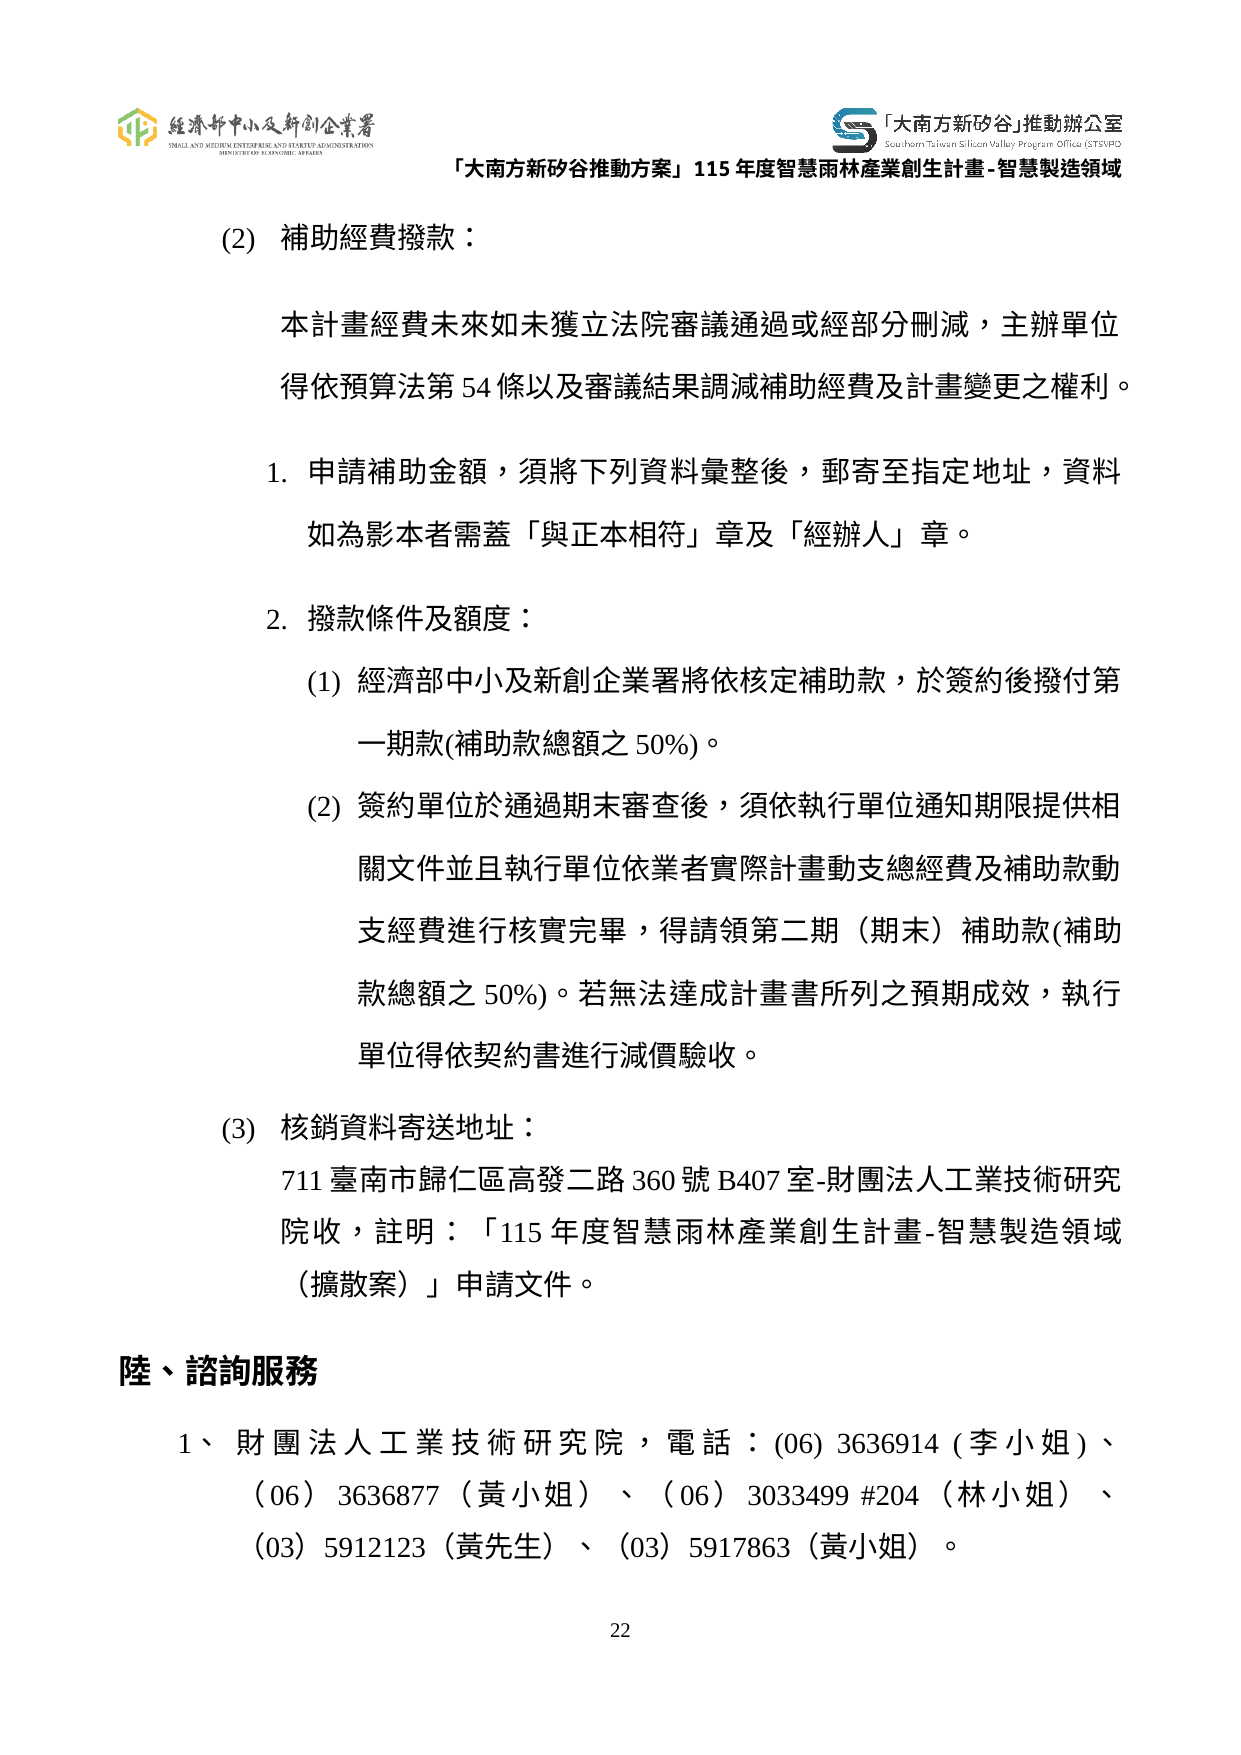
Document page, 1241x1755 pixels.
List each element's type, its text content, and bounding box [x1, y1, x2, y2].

list 核銷資料寄送地址： [221, 1097, 1122, 1149]
text 本計畫經費未來如未獲立法院審議通過或經部分刪減，主辦單位得依預算法第54條以及審議結果調減補助經費及計畫變更之權利。 [281, 281, 1122, 406]
list 補助經費撥款： [221, 207, 1122, 259]
list 簽約單位於通過期末審查後，須依執行單位通知期限提供相關文件並且執行單位依業者實際計畫動支總經費及補助款動支經費進行核實完畢，得請領第二期（期末）補助款(補助款總額之50%)。若無法達成計畫書所列之預期成效，執行單位得依契約書進行減價驗收。 [307, 762, 1122, 1075]
list 財團法人工業技術研究院，電話：(06) 3636914 (李小姐)、（06）3636877（黃小姐）、（06）3033499 #204（林小姐）、（03）5912123（黃先生）、（03）5917863（黃小姐）。 [177, 1412, 1122, 1568]
list 諮詢服務 [118, 1327, 1122, 1390]
list 撥款條件及額度： [266, 575, 1122, 637]
list 經濟部中小及新創企業署將依核定補助款，於簽約後撥付第一期款(補助款總額之50%)。 [307, 637, 1122, 762]
list 申請補助金額，須將下列資料彙整後，郵寄至指定地址，資料如為影本者需蓋「與正本相符」章及「經辦人」章。 [266, 428, 1122, 553]
text 711臺南市歸仁區高發二路360號B407室-財團法人工業技術研究院收，註明：「115年度智慧雨林產業創生計畫-智慧製造領域（擴散案）」申請文件。 [281, 1149, 1122, 1305]
